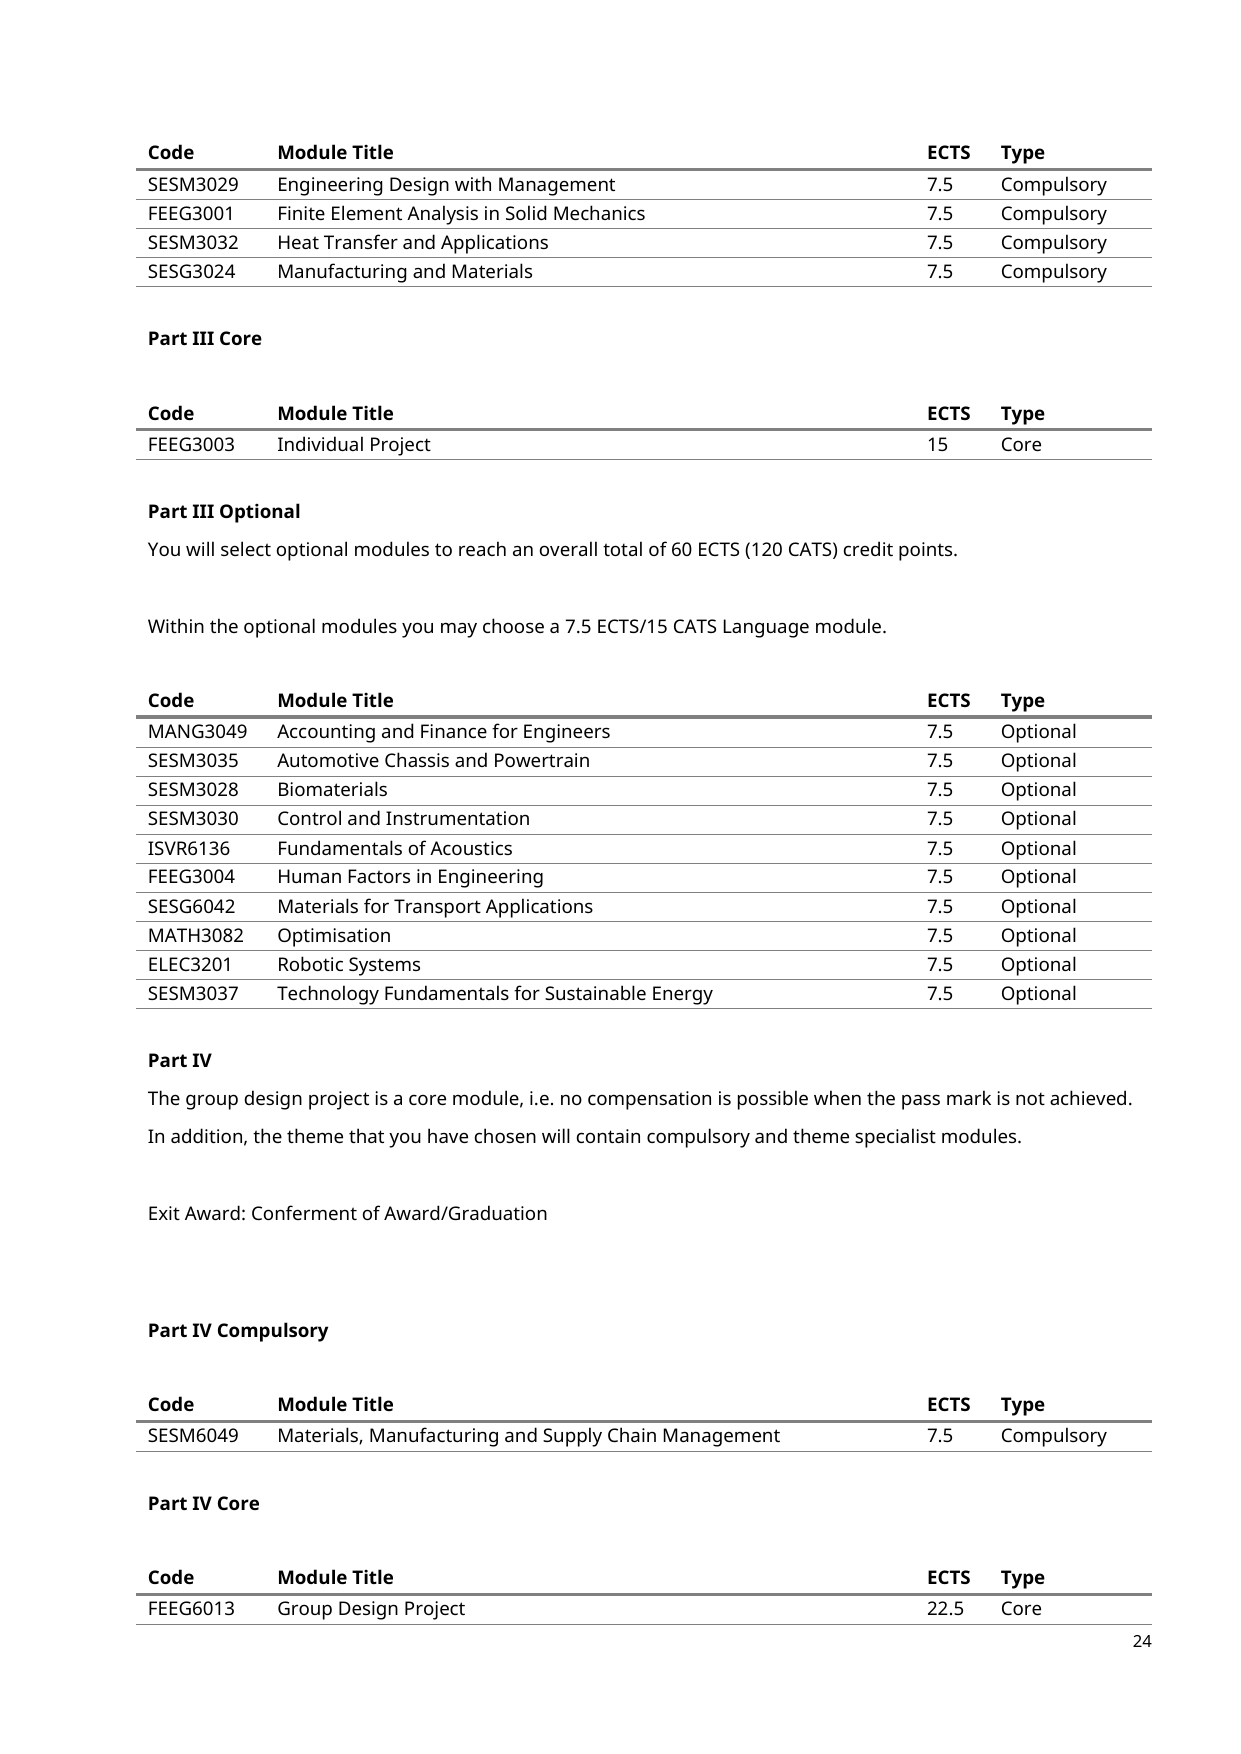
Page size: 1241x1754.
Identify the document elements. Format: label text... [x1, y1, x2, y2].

table_cell Type [989, 1565, 1152, 1593]
table_cell Optional [989, 864, 1152, 892]
table_cell Human Factors in Engineering [266, 864, 916, 892]
table_cell 7.5 [916, 951, 989, 979]
table_cell Accounting and Finance for Engineers [266, 719, 916, 747]
table_cell ISVR6136 [136, 835, 266, 863]
table_cell Materials for Transport Applications [266, 893, 916, 921]
table_cell Compulsory [989, 229, 1152, 257]
table_cell Individual Project [266, 431, 916, 459]
table_cell 7.5 [916, 258, 989, 286]
table_cell Module Title [266, 1392, 916, 1420]
table_cell Optional [989, 748, 1152, 776]
table_cell Optional [989, 719, 1152, 747]
table_cell Manufacturing and Materials [266, 258, 916, 286]
table_cell 7.5 [916, 229, 989, 257]
table_cell Type [989, 688, 1152, 715]
table_cell MATH3082 [136, 922, 266, 950]
table_cell Code [136, 688, 266, 715]
table_cell SESG6042 [136, 893, 266, 921]
table_cell SESM3037 [136, 980, 266, 1008]
table_cell 7.5 [916, 806, 989, 834]
table_cell ECTS [916, 140, 989, 168]
table_cell Optimisation [266, 922, 916, 950]
table_cell Compulsory [989, 1423, 1152, 1451]
table_cell ELEC3201 [136, 951, 266, 979]
table_cell Compulsory [989, 171, 1152, 199]
table_cell ECTS [916, 1565, 989, 1593]
table_cell Automotive Chassis and Powertrain [266, 748, 916, 776]
table_cell Type [989, 140, 1152, 168]
table_cell Fundamentals of Acoustics [266, 835, 916, 863]
table_cell Heat Transfer and Applications [266, 229, 916, 257]
table_cell Optional [989, 980, 1152, 1008]
table_cell Core [989, 431, 1152, 459]
table_cell Optional [989, 806, 1152, 834]
table_cell Technology Fundamentals for Sustainable Energy [266, 980, 916, 1008]
table_cell SESM3028 [136, 777, 266, 805]
table_cell Optional [989, 835, 1152, 863]
table_cell SESM3030 [136, 806, 266, 834]
table_cell Type [989, 1392, 1152, 1420]
table_cell 7.5 [916, 922, 989, 950]
table_cell Code [136, 1392, 266, 1420]
table_cell 7.5 [916, 864, 989, 892]
table_cell Module Title [266, 1565, 916, 1593]
table_cell Part IV The group design project is a core module, i.e. no compensation is possible when the pass mark is not achieved. In addition, the theme that you have chosen will contain compulsory and theme specialist modules. Exit Award: Conferment of Award/Graduation [136, 1009, 1152, 1279]
table_cell FEEG3001 [136, 200, 266, 228]
table_cell SESG3024 [136, 258, 266, 286]
table_cell 7.5 [916, 200, 989, 228]
table_cell FEEG3003 [136, 431, 266, 459]
table_cell Code [136, 1565, 266, 1593]
table_cell SESM3032 [136, 229, 266, 257]
table_cell Optional [989, 777, 1152, 805]
table_cell Finite Element Analysis in Solid Mechanics [266, 200, 916, 228]
table_cell ECTS [916, 1392, 989, 1420]
table_cell 7.5 [916, 777, 989, 805]
table_cell Robotic Systems [266, 951, 916, 979]
table_cell Engineering Design with Management [266, 171, 916, 199]
table_cell SESM3035 [136, 748, 266, 776]
table_cell FEEG6013 [136, 1596, 266, 1624]
table_cell Part III Core [136, 287, 1152, 400]
table_cell Module Title [266, 688, 916, 715]
table_cell 7.5 [916, 893, 989, 921]
table_cell Optional [989, 922, 1152, 950]
table_cell Part IV Compulsory [136, 1279, 1152, 1392]
table_cell 7.5 [916, 980, 989, 1008]
table_cell MANG3049 [136, 719, 266, 747]
table_cell Module Title [266, 400, 916, 428]
table_cell Control and Instrumentation [266, 806, 916, 834]
table_cell 15 [916, 431, 989, 459]
table_cell Type [989, 400, 1152, 428]
table_cell Materials, Manufacturing and Supply Chain Management [266, 1423, 916, 1451]
table_cell [136, 104, 1152, 140]
table_cell 7.5 [916, 719, 989, 747]
table_cell SESM3029 [136, 171, 266, 199]
table_cell 7.5 [916, 1423, 989, 1451]
table_cell ECTS [916, 688, 989, 715]
table_cell Optional [989, 893, 1152, 921]
table_cell 7.5 [916, 171, 989, 199]
table_cell Part IV Core [136, 1452, 1152, 1564]
table_cell Core [989, 1596, 1152, 1624]
table_cell Code [136, 140, 266, 168]
table_cell Module Title [266, 140, 916, 168]
table_cell Code [136, 400, 266, 428]
table_cell Biomaterials [266, 777, 916, 805]
table_cell Optional [989, 951, 1152, 979]
table_cell FEEG3004 [136, 864, 266, 892]
table_cell SESM6049 [136, 1423, 266, 1451]
table_cell ECTS [916, 400, 989, 428]
table_cell 7.5 [916, 835, 989, 863]
table_cell Group Design Project [266, 1596, 916, 1624]
table_cell Part III Optional You will select optional modules to reach an overall total of 60 ECTS (120 CATS) credit points. Within the optional modules you may choose a 7.5 ECTS/15 CATS Language module. [136, 460, 1152, 687]
table_cell 7.5 [916, 748, 989, 776]
table_cell Compulsory [989, 200, 1152, 228]
table_cell 22.5 [916, 1596, 989, 1624]
table_cell Compulsory [989, 258, 1152, 286]
